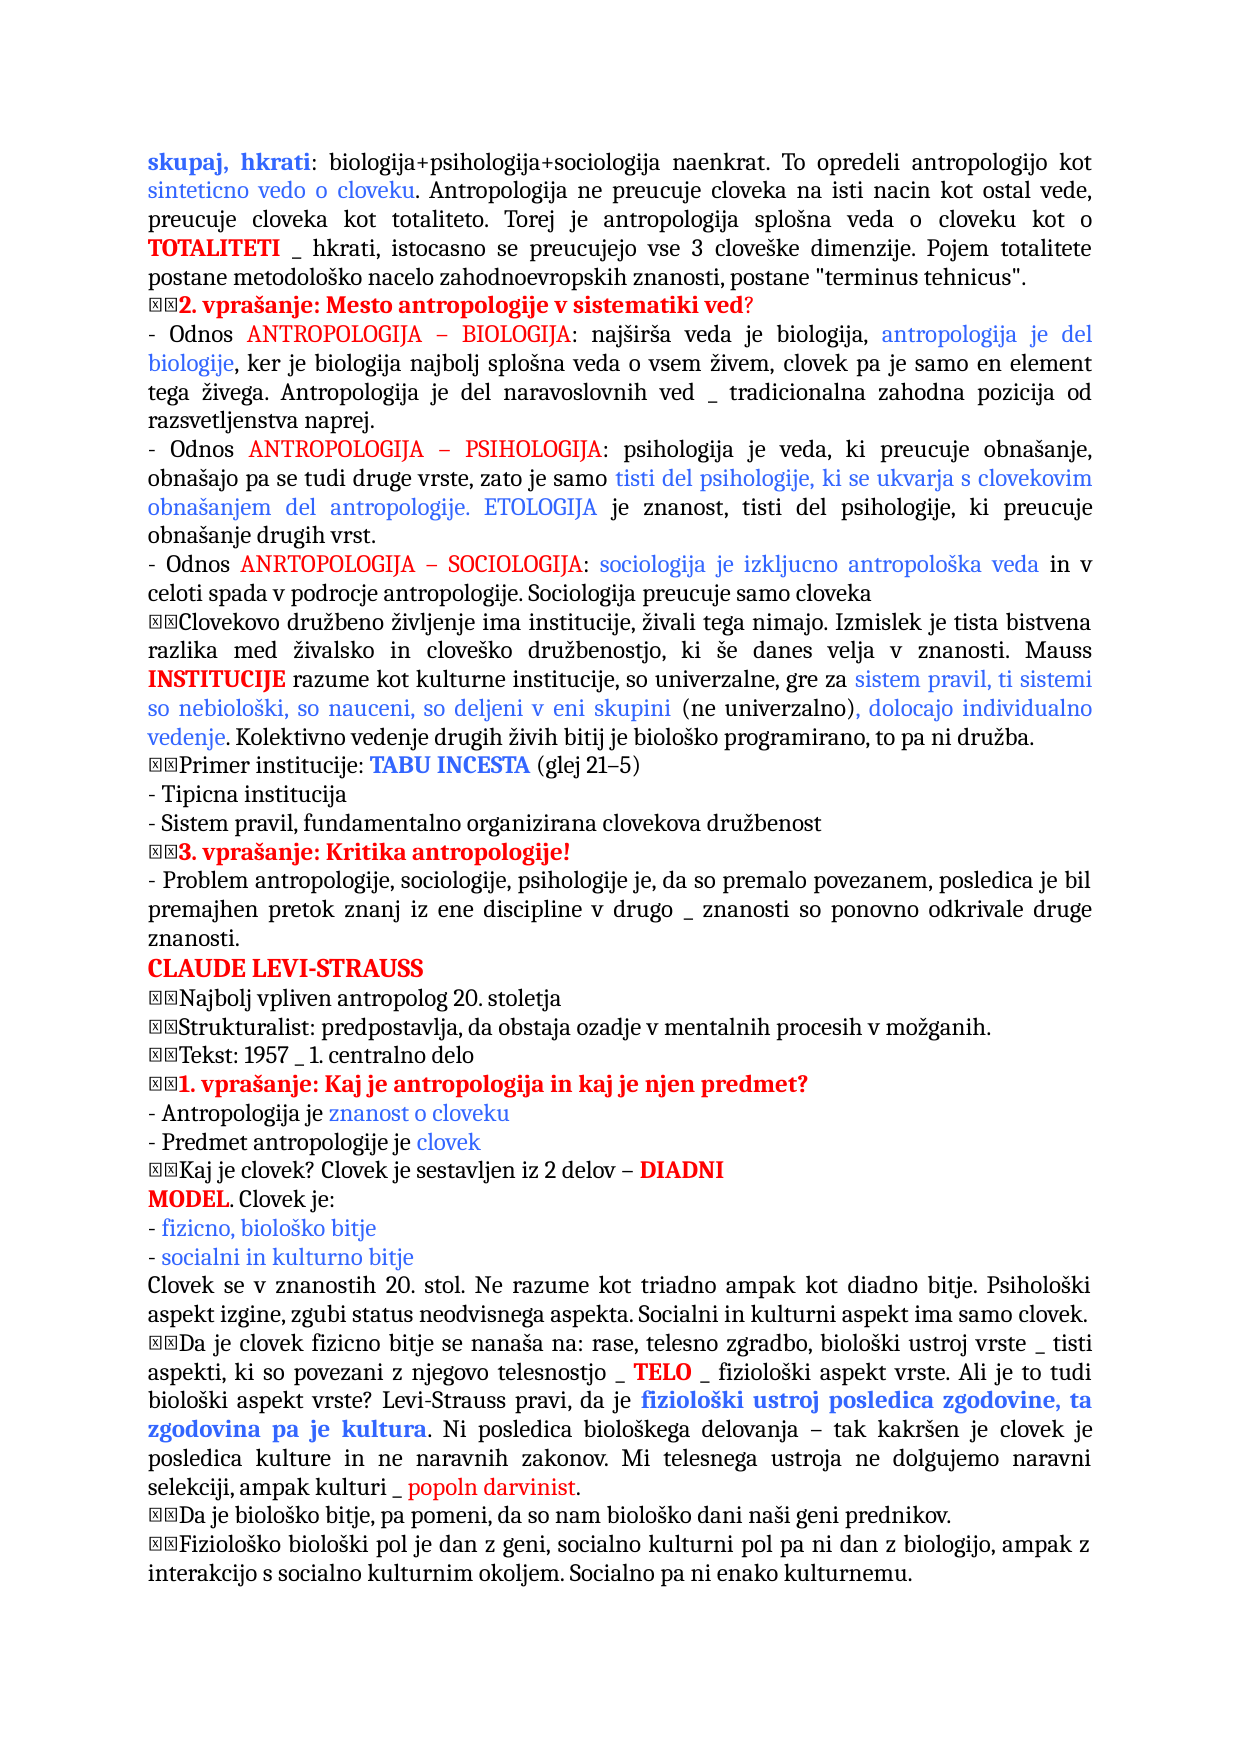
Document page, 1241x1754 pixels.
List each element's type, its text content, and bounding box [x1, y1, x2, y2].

text Clovek se v znanostih 20. stol. Ne razume kot triadno ampak kot diadno bitje. Psihološki aspekt izgine, zgubi status neodvisnega aspekta. Socialni in kulturni aspekt ima samo clovek. [148, 1271, 1093, 1329]
text MODEL. Clovek je: [148, 1185, 1093, 1214]
text Da je clovek fizicno bitje se nanaša na: rase, telesno zgradbo, biološki ustroj vrste _ tisti aspekti, ki so povezani z njegovo telesnostjo _ TELO _ fiziološki aspekt vrste. Ali je to tudi biološki aspekt vrste? Levi-Strauss pravi, da je fiziološki ustroj posledica zgodovine, ta zgodovina pa je kultura. Ni posledica biološkega delovanja – tak kakršen je clovek je posledica kulture in ne naravnih zakonov. Mi telesnega ustroja ne dolgujemo naravni selekciji, ampak kulturi _ popoln darvinist. [148, 1329, 1093, 1501]
text CLAUDE LEVI-STRAUSS [148, 953, 1093, 984]
text Najbolj vpliven antropolog 20. stoletja [148, 984, 1093, 1012]
text - fizicno, biološko bitje [148, 1214, 1093, 1242]
text Clovekovo družbeno življenje ima institucije, živali tega nimajo. Izmislek je tista bistvena razlika med živalsko in cloveško družbenostjo, ki še danes velja v znanosti. Mauss INSTITUCIJE razume kot kulturne institucije, so univerzalne, gre za sistem pravil, ti sistemi so nebiološki, so nauceni, so deljeni v eni skupini (ne univerzalno), dolocajo individualno vedenje. Kolektivno vedenje drugih živih bitij je biološko programirano, to pa ni družba. [148, 608, 1093, 751]
text - Predmet antropologije je clovek [148, 1127, 1093, 1156]
text - Problem antropologije, sociologije, psihologije je, da so premalo povezanem, posledica je bil premajhen pretok znanj iz ene discipline v drugo _ znanosti so ponovno odkrivale druge znanosti. [148, 866, 1093, 953]
text - Sistem pravil, fundamentalno organizirana clovekova družbenost [148, 809, 1093, 838]
text - Odnos ANTROPOLOGIJA – BIOLOGIJA: najširša veda je biologija, antropologija je del biologije, ker je biologija najbolj splošna veda o vsem živem, clovek pa je samo en element tega živega. Antropologija je del naravoslovnih ved _ tradicionalna zahodna pozicija od razsvetljenstva naprej. [148, 320, 1093, 435]
text Strukturalist: predpostavlja, da obstaja ozadje v mentalnih procesih v možganih. [148, 1012, 1093, 1041]
text - Tipicna institucija [148, 780, 1093, 809]
text - Antropologija je znanost o cloveku [148, 1099, 1093, 1127]
text 3. vprašanje: Kritika antropologije! [148, 838, 1093, 866]
text skupaj, hkrati: biologija+psihologija+sociologija naenkrat. To opredeli antropologijo kot sinteticno vedo o cloveku. Antropologija ne preucuje cloveka na isti nacin kot ostal vede, preucuje cloveka kot totaliteto. Torej je antropologija splošna veda o cloveku kot o TOTALITETI _ hkrati, istocasno se preucujejo vse 3 cloveške dimenzije. Pojem totalitete postane metodološko nacelo zahodnoevropskih znanosti, postane "terminus tehnicus". [148, 148, 1093, 291]
text - Odnos ANRTOPOLOGIJA – SOCIOLOGIJA: sociologija je izkljucno antropološka veda in v celoti spada v podrocje antropologije. Sociologija preucuje samo cloveka [148, 550, 1093, 608]
text 2. vprašanje: Mesto antropologije v sistematiki ved? [148, 291, 1093, 320]
text - Odnos ANTROPOLOGIJA – PSIHOLOGIJA: psihologija je veda, ki preucuje obnašanje, obnašajo pa se tudi druge vrste, zato je samo tisti del psihologije, ki se ukvarja s clovekovim obnašanjem del antropologije. ETOLOGIJA je znanost, tisti del psihologije, ki preucuje obnašanje drugih vrst. [148, 435, 1093, 550]
text 1. vprašanje: Kaj je antropologija in kaj je njen predmet? [148, 1070, 1093, 1099]
text Tekst: 1957 _ 1. centralno delo [148, 1041, 1093, 1070]
text Da je biološko bitje, pa pomeni, da so nam biološko dani naši geni prednikov. [148, 1501, 1093, 1530]
text Kaj je clovek? Clovek je sestavljen iz 2 delov – DIADNI [148, 1156, 1093, 1185]
text Fiziološko biološki pol je dan z geni, socialno kulturni pol pa ni dan z biologijo, ampak z interakcijo s socialno kulturnim okoljem. Socialno pa ni enako kulturnemu. [148, 1530, 1093, 1587]
text Primer institucije: TABU INCESTA (glej 21–5) [148, 751, 1093, 780]
text - socialni in kulturno bitje [148, 1242, 1093, 1271]
